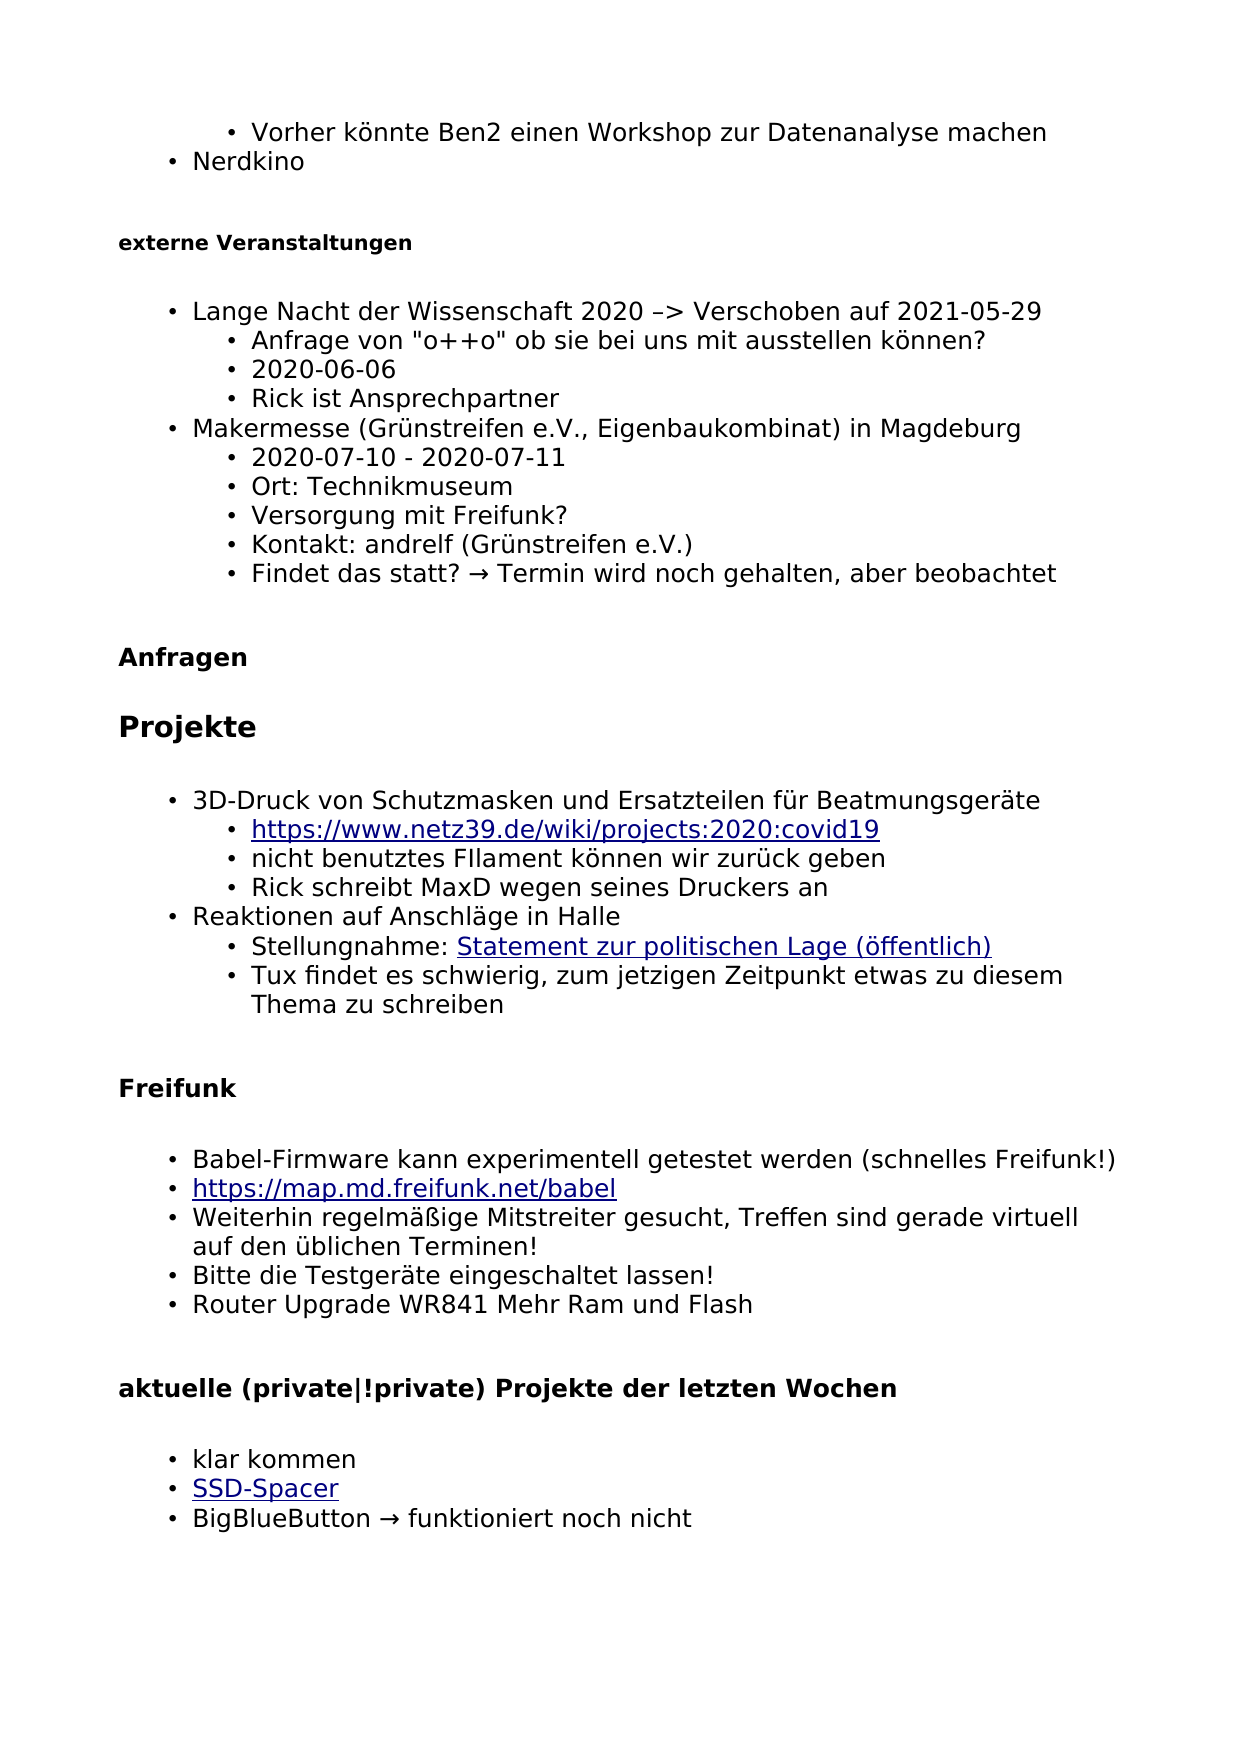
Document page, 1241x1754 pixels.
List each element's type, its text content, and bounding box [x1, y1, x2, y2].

subtitle Anfragen [118, 643, 1122, 672]
subtitle Projekte [118, 710, 1122, 744]
list Bitte die Testgeräte eingeschaltet lassen! [177, 1262, 1122, 1291]
list Weiterhin regelmäßige Mitstreiter gesucht, Treffen sind gerade virtuell auf den üblichen Terminen! [177, 1203, 1122, 1262]
subtitle Freifunk [118, 1074, 1122, 1103]
list Rick ist Ansprechpartner [236, 385, 1122, 414]
list Ort: Technikmuseum [236, 472, 1122, 501]
list Rick schreibt MaxD wegen seines Druckers an [236, 873, 1122, 903]
list BigBlueButton → funktioniert noch nicht [177, 1504, 1122, 1533]
list Nerdkino [177, 147, 1122, 176]
subtitle externe Veranstaltungen [118, 231, 1122, 255]
list https://map.md.freifunk.net/babel [177, 1174, 1122, 1203]
list Lange Nacht der Wissenschaft 2020 –> Verschoben auf 2021-05-29 [177, 297, 1122, 326]
list Anfrage von "o++o" ob sie bei uns mit ausstellen können? [236, 326, 1122, 356]
list Kontakt: andrelf (Grünstreifen e.V.) [236, 531, 1122, 560]
list nicht benutztes FIlament können wir zurück geben [236, 844, 1122, 873]
list Stellungnahme: Statement zur politischen Lage (öffentlich) [236, 932, 1122, 961]
list 2020-06-06 [236, 356, 1122, 385]
list Reaktionen auf Anschläge in Halle [177, 903, 1122, 932]
subtitle aktuelle (private|!private) Projekte der letzten Wochen [118, 1374, 1122, 1403]
list klar kommen [177, 1446, 1122, 1475]
list Findet das statt? → Termin wird noch gehalten, aber beobachtet [236, 560, 1122, 589]
list Router Upgrade WR841 Mehr Ram und Flash [177, 1291, 1122, 1320]
list Babel-Firmware kann experimentell getestet werden (schnelles Freifunk!) [177, 1145, 1122, 1174]
list Makermesse (Grünstreifen e.V., Eigenbaukombinat) in Magdeburg [177, 414, 1122, 443]
list Versorgung mit Freifunk? [236, 501, 1122, 531]
list 2020-07-10 - 2020-07-11 [236, 443, 1122, 472]
list Vorher könnte Ben2 einen Workshop zur Datenanalyse machen [236, 118, 1122, 147]
list https://www.netz39.de/wiki/projects:2020:covid19 [236, 815, 1122, 844]
list SSD-Spacer [177, 1475, 1122, 1504]
list Tux findet es schwierig, zum jetzigen Zeitpunkt etwas zu diesem Thema zu schreiben [236, 961, 1122, 1019]
list 3D-Druck von Schutzmasken und Ersatzteilen für Beatmungsgeräte [177, 786, 1122, 815]
